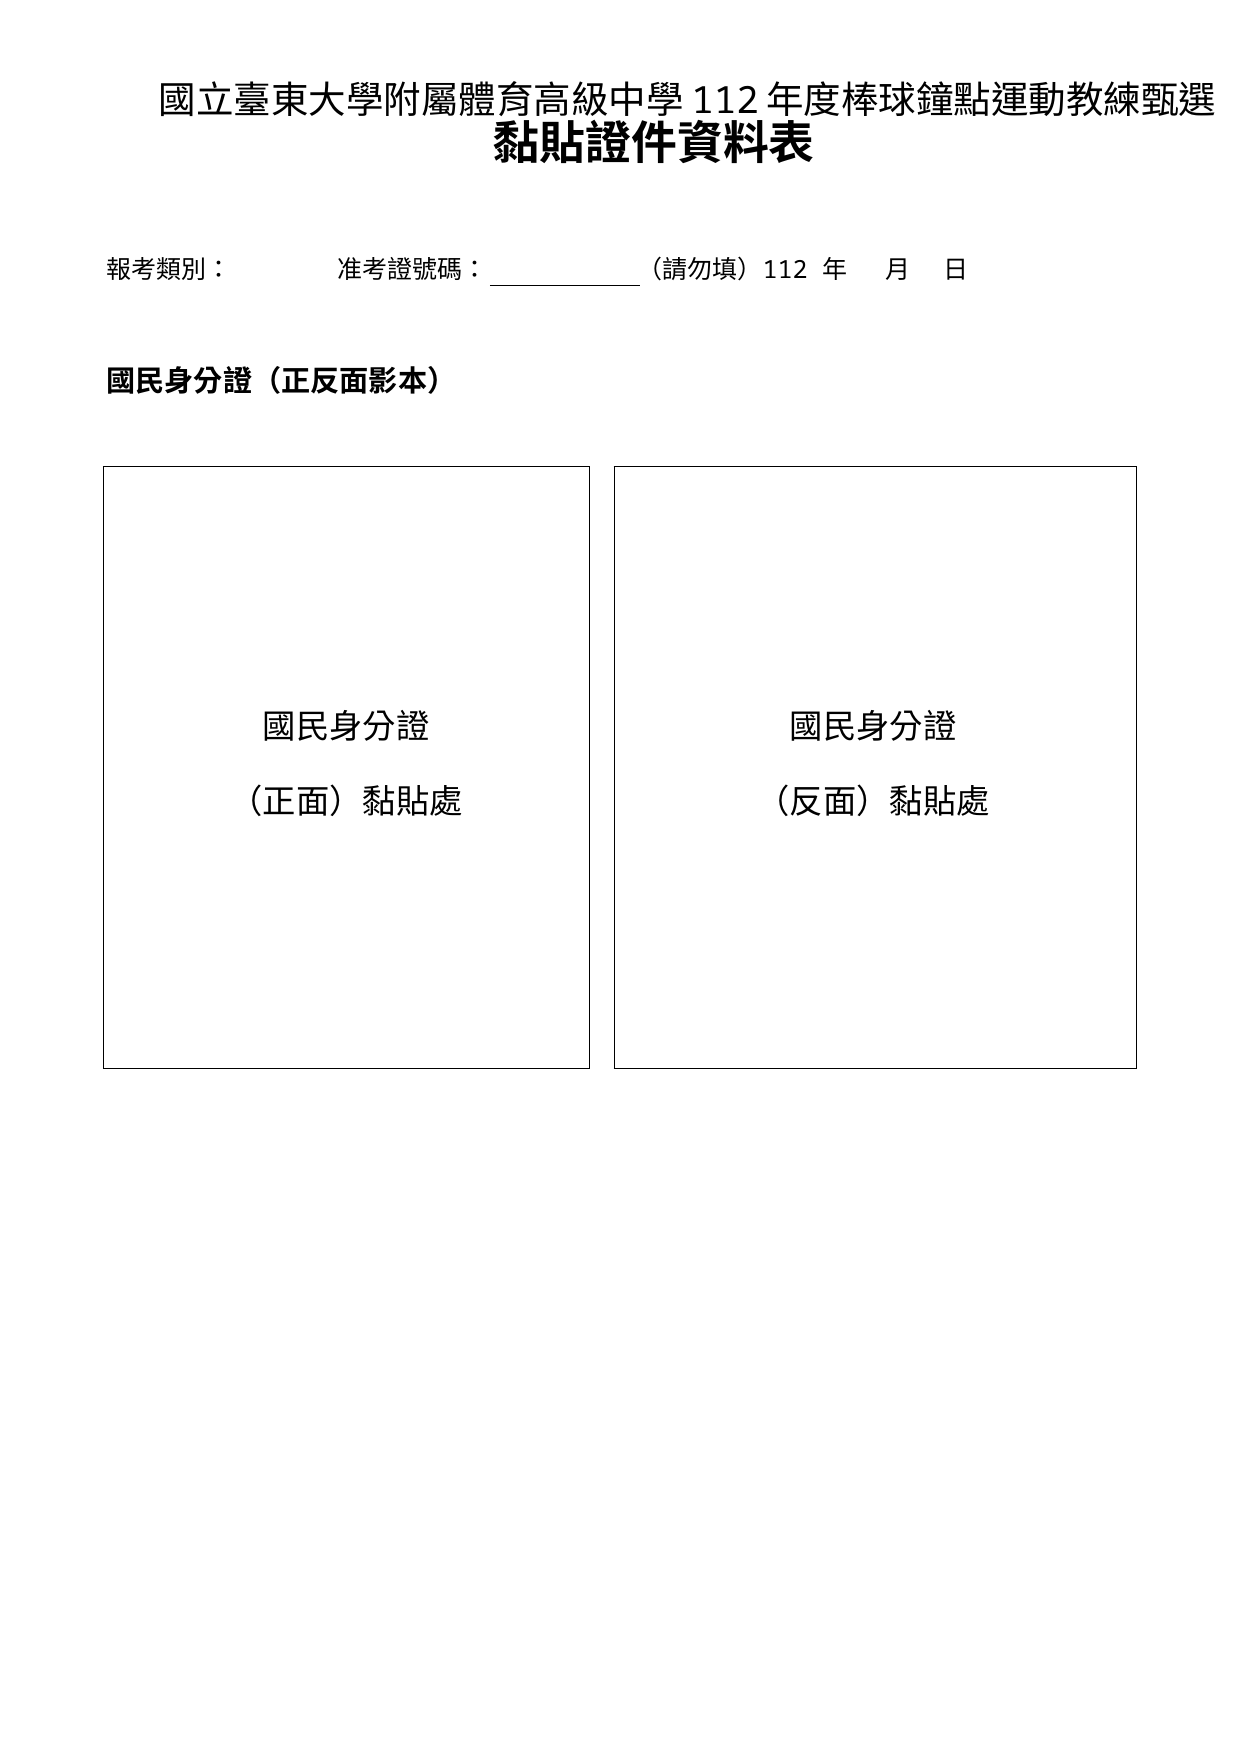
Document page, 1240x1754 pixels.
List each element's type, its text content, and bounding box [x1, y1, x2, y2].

text 國民身分證 [615, 707, 1136, 747]
text [590, 707, 614, 747]
text （正面）黏貼處 [229, 782, 589, 822]
text 報考類別： 准考證號碼： （請勿填）112 年 月 日 [106, 251, 1152, 286]
text 黏貼證件資料表 [494, 122, 1152, 169]
text （反面）黏貼處 [615, 782, 1136, 822]
text [590, 782, 614, 822]
text [1137, 782, 1152, 822]
text 國立臺東大學附屬體育高級中學112年度棒球鐘點運動教練甄選 [106, 77, 1240, 122]
text [1137, 707, 1152, 747]
text 國民身分證 [262, 707, 589, 747]
text 國民身分證（正反面影本） [106, 363, 1152, 398]
